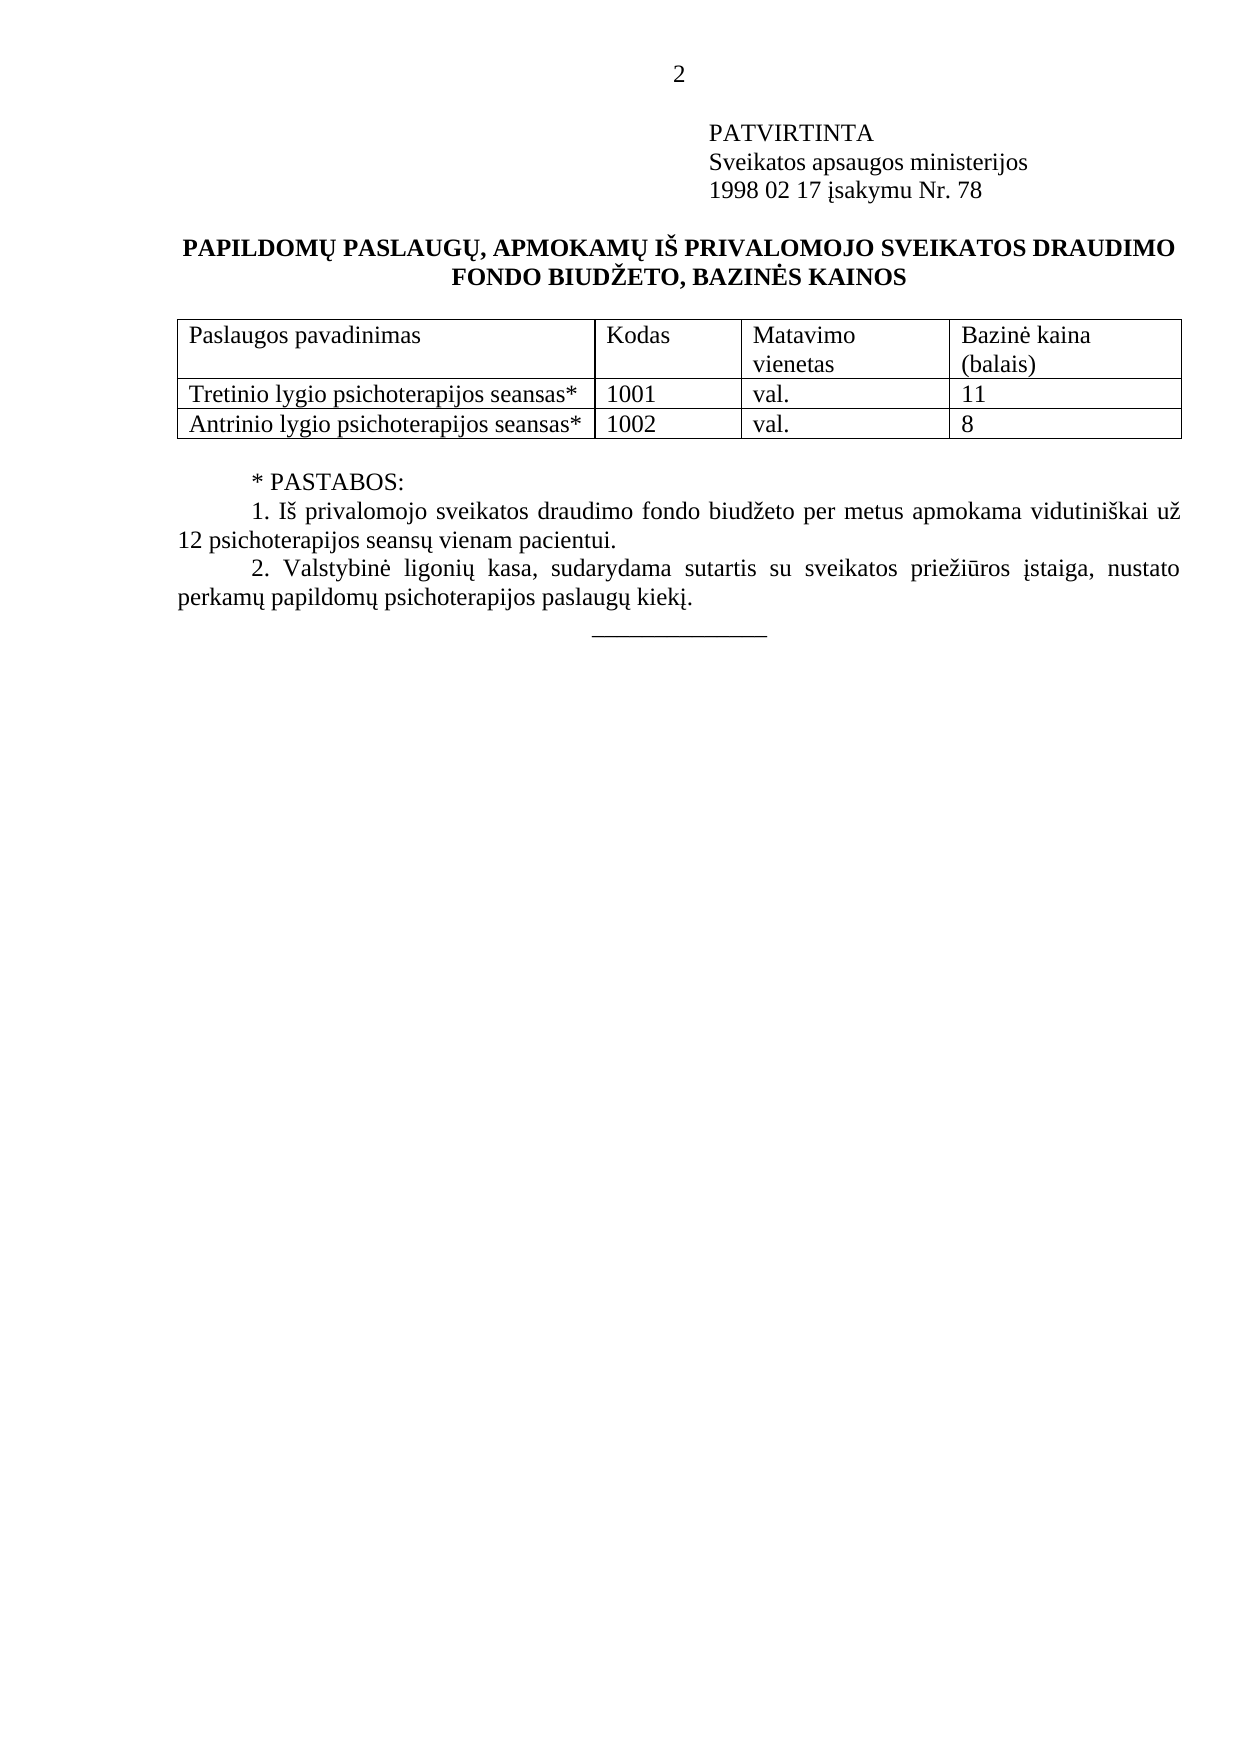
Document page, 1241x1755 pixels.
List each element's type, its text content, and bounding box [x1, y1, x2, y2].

text 2. Valstybinė ligonių kasa, sudarydama sutartis su sveikatos priežiūros įstaiga, nustato perkamų papildomų psichoterapijos paslaugų kiekį. [177, 553, 1181, 611]
table_header Paslaugos pavadinimas [178, 320, 594, 378]
table_cell 1002 [596, 409, 741, 437]
table_cell Tretinio lygio psichoterapijos seansas* [178, 379, 594, 408]
table_cell val. [742, 409, 949, 437]
table_cell 8 [950, 409, 1181, 437]
text 1. Iš privalomojo sveikatos draudimo fondo biudžeto per metus apmokama vidutiniškai už 12 psichoterapijos seansų vienam pacientui. [177, 496, 1181, 553]
table_header Bazinė kaina (balais) [950, 320, 1181, 378]
table_cell Antrinio lygio psichoterapijos seansas* [178, 409, 594, 437]
table_header Kodas [596, 320, 741, 378]
text Sveikatos apsaugos ministerijos [177, 147, 1181, 176]
text 1998 02 17 įsakymu Nr. 78 [177, 176, 1181, 204]
table_cell val. [742, 379, 949, 408]
text ______________ [177, 611, 1181, 640]
text * PASTABOS: [177, 467, 1181, 496]
table_header Matavimo vienetas [742, 320, 949, 378]
table_cell 1001 [596, 379, 741, 408]
text Papildomų paslaugų, apmokamų iš privalomojo sveikatos draudimo fondo biudžeto, bazinės kainos [177, 233, 1181, 291]
table_cell 11 [950, 379, 1181, 408]
text PATVIRTINTA [709, 118, 1181, 147]
